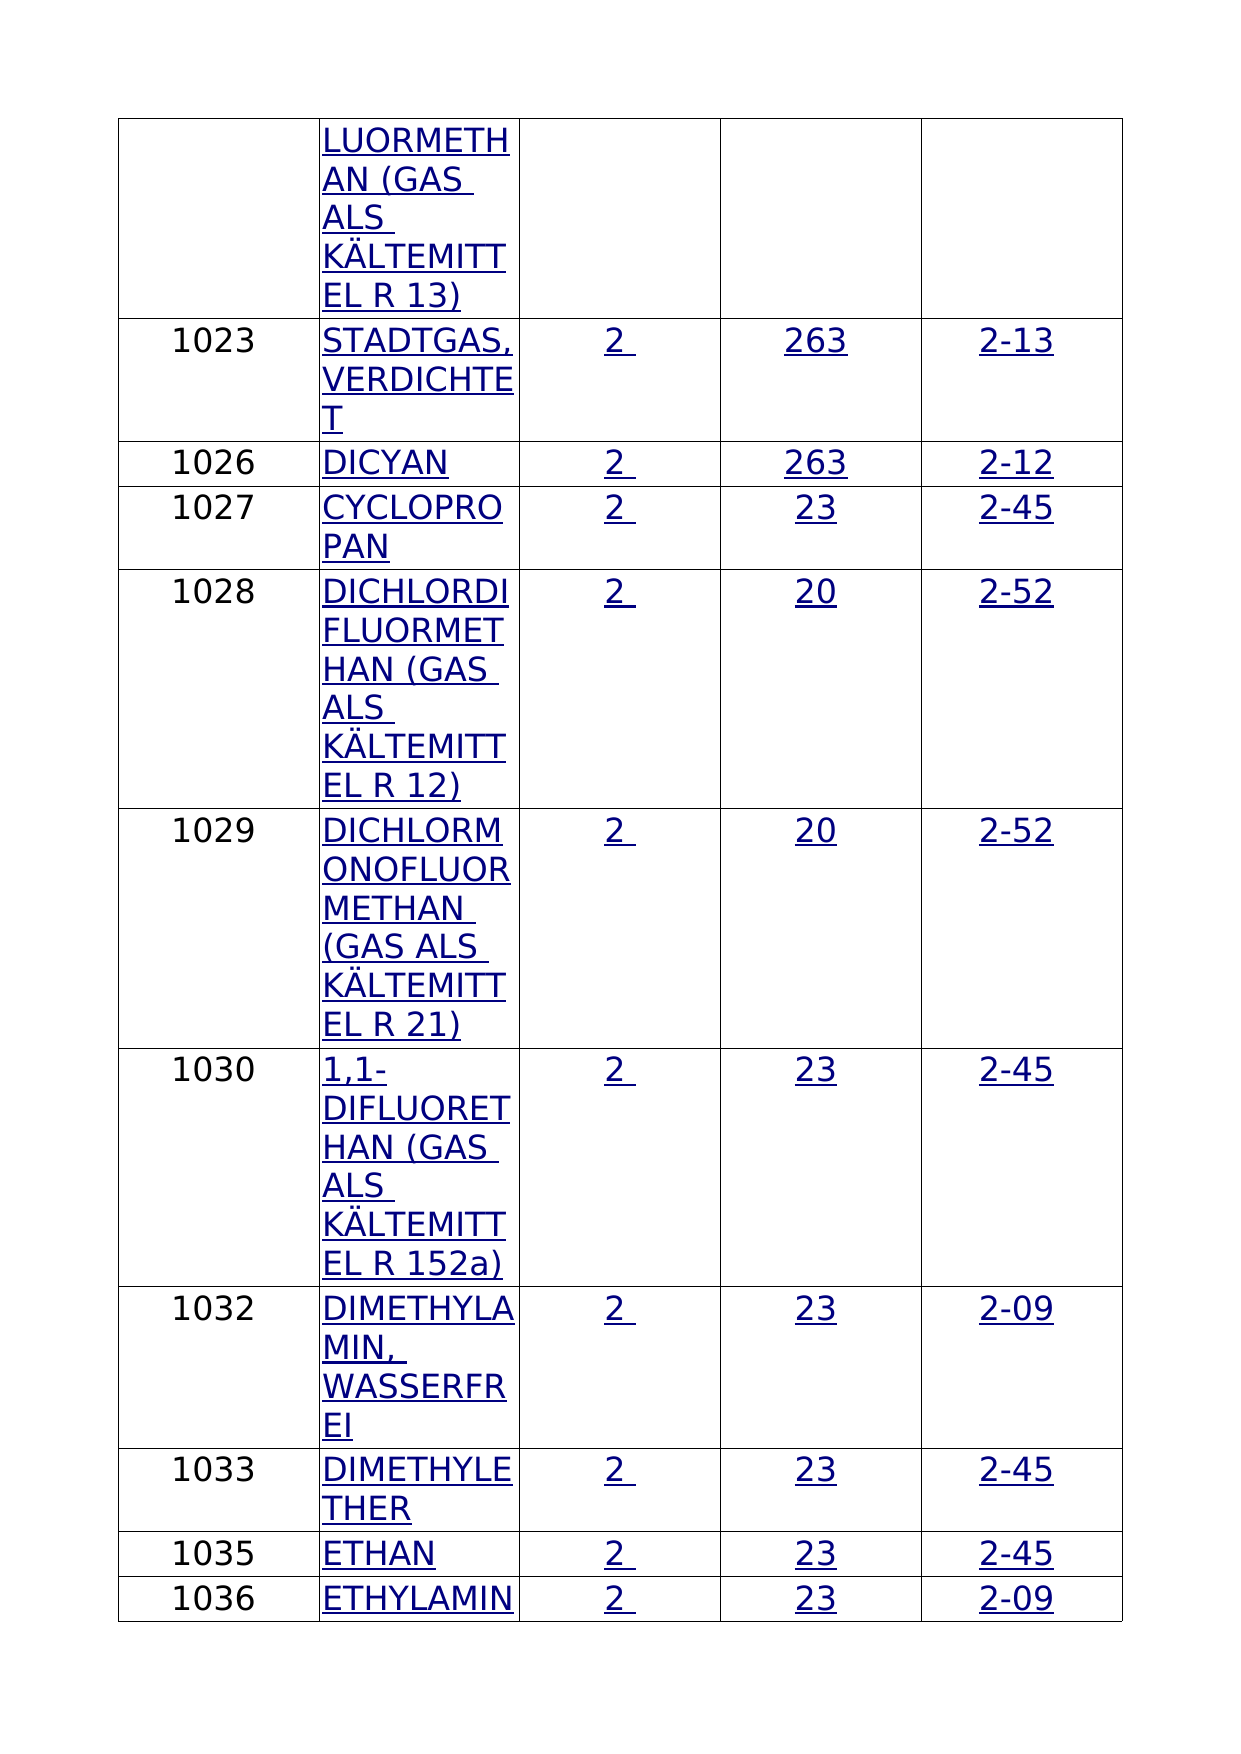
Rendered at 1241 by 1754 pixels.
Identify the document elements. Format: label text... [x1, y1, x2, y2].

table_cell [922, 119, 1122, 318]
table_cell 2-45 [922, 1532, 1122, 1576]
table_cell [119, 119, 319, 318]
table_cell 263 [721, 319, 921, 441]
table_cell 20 [721, 809, 921, 1047]
table_cell 2-45 [922, 1049, 1122, 1286]
table_cell 23 [721, 1049, 921, 1286]
table_cell ETHAN [320, 1532, 519, 1576]
table_cell DICHLORDIFLUORMETHAN (GAS ALS KÄLTEMITTEL R 12) [320, 570, 519, 808]
table_cell 2-09 [922, 1577, 1122, 1621]
table_cell [721, 119, 921, 318]
table_cell 2 [520, 1049, 720, 1286]
table_cell DIMETHYLAMIN, WASSERFREI [320, 1287, 519, 1448]
table_cell 2 [520, 487, 720, 569]
table_cell 2 [520, 1577, 720, 1621]
table_cell 1027 [119, 487, 319, 569]
table_cell 2 [520, 1532, 720, 1576]
table_cell 1030 [119, 1049, 319, 1286]
table_cell 2-09 [922, 1287, 1122, 1448]
table_cell 2-45 [922, 1449, 1122, 1531]
table_cell 1036 [119, 1577, 319, 1621]
table_cell 2 [520, 319, 720, 441]
table_cell 2-45 [922, 487, 1122, 569]
table_cell 23 [721, 1287, 921, 1448]
table_cell DIMETHYLETHER [320, 1449, 519, 1531]
table_cell 23 [721, 1532, 921, 1576]
table_cell 1035 [119, 1532, 319, 1576]
table_cell 1,1-DIFLUORETHAN (GAS ALS KÄLTEMITTEL R 152a) [320, 1049, 519, 1286]
table_cell 1029 [119, 809, 319, 1047]
table_cell ETHYLAMIN [320, 1577, 519, 1621]
table_cell 2 [520, 570, 720, 808]
table_cell 2-12 [922, 442, 1122, 486]
table_cell 23 [721, 1577, 921, 1621]
table_cell 1023 [119, 319, 319, 441]
table_cell 1028 [119, 570, 319, 808]
table_cell 263 [721, 442, 921, 486]
table_cell 23 [721, 487, 921, 569]
table_cell 2 [520, 442, 720, 486]
table_cell 23 [721, 1449, 921, 1531]
table_cell 2 [520, 809, 720, 1047]
table_cell 2-52 [922, 809, 1122, 1047]
table_cell STADTGAS, VERDICHTET [320, 319, 519, 441]
table_cell 2 [520, 1287, 720, 1448]
table_cell 1033 [119, 1449, 319, 1531]
table_cell 20 [721, 570, 921, 808]
table_cell [520, 119, 720, 318]
table_cell LUORMETHAN (GAS ALS KÄLTEMITTEL R 13) [320, 119, 519, 318]
table_cell 2-13 [922, 319, 1122, 441]
table_cell 1026 [119, 442, 319, 486]
table_cell 2 [520, 1449, 720, 1531]
table_cell 2-52 [922, 570, 1122, 808]
table_cell DICHLORMONOFLUORMETHAN (GAS ALS KÄLTEMITTEL R 21) [320, 809, 519, 1047]
table_cell DICYAN [320, 442, 519, 486]
table_cell CYCLOPROPAN [320, 487, 519, 569]
table_cell 1032 [119, 1287, 319, 1448]
